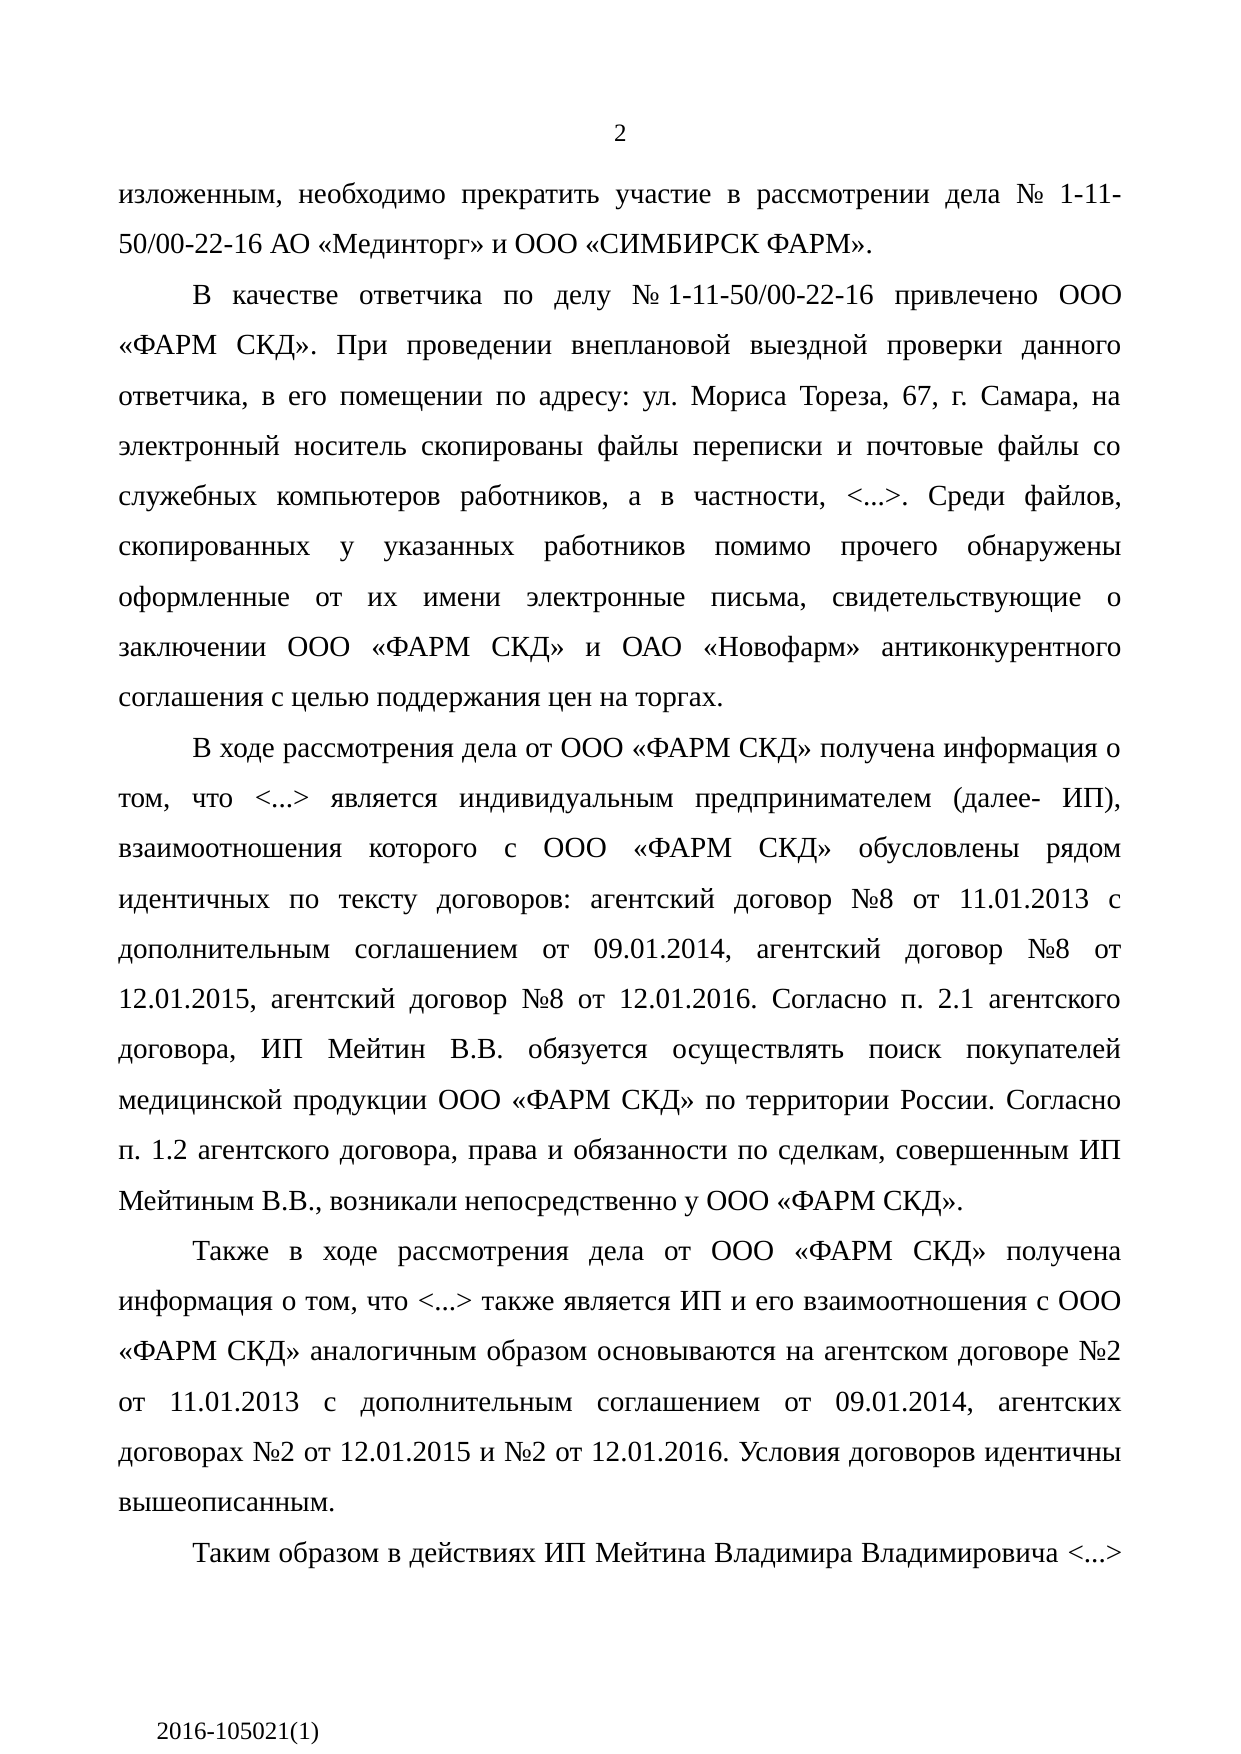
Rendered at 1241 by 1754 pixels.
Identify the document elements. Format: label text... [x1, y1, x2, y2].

text В качестве ответчика по делу № 1-11-50/00-22-16 привлечено ООО «ФАРМ СКД». При проведении внеплановой выездной проверки данного ответчика, в его помещении по адресу: ул. Мориса Тореза, 67, г. Самара, на электронный носитель скопированы файлы переписки и почтовые файлы со служебных компьютеров работников, а в частности, <...>. Среди файлов, скопированных у указанных работников помимо прочего обнаружены оформленные от их имени электронные письма, свидетельствующие о заключении ООО «ФАРМ СКД» и ОАО «Новофарм» антиконкурентного соглашения с целью поддержания цен на торгах. [118, 277, 1122, 713]
text Таким образом в действиях ИП Мейтина Владимира Владимировича <...> [118, 1535, 1122, 1568]
text В ходе рассмотрения дела от ООО «ФАРМ СКД» получена информация о том, что <...> является индивидуальным предпринимателем (далее- ИП), взаимоотношения которого с ООО «ФАРМ СКД» обусловлены рядом идентичных по тексту договоров: агентский договор №8 от 11.01.2013 с дополнительным соглашением от 09.01.2014, агентский договор №8 от 12.01.2015, агентский договор №8 от 12.01.2016. Согласно п. 2.1 агентского договора, ИП Мейтин В.В. обязуется осуществлять поиск покупателей медицинской продукции ООО «ФАРМ СКД» по территории России. Согласно п. 1.2 агентского договора, права и обязанности по сделкам, совершенным ИП Мейтиным В.В., возникали непосредственно у ООО «ФАРМ СКД». [118, 730, 1122, 1216]
text изложенным, необходимо прекратить участие в рассмотрении дела № 1-11-50/00-22-16 АО «Мединторг» и ООО «СИМБИРСК ФАРМ». [118, 176, 1122, 260]
text Также в ходе рассмотрения дела от ООО «ФАРМ СКД» получена информация о том, что <...> также является ИП и его взаимоотношения с ООО «ФАРМ СКД» аналогичным образом основываются на агентском договоре №2 от 11.01.2013 с дополнительным соглашением от 09.01.2014, агентских договорах №2 от 12.01.2015 и №2 от 12.01.2016. Условия договоров идентичны вышеописанным. [118, 1233, 1122, 1518]
